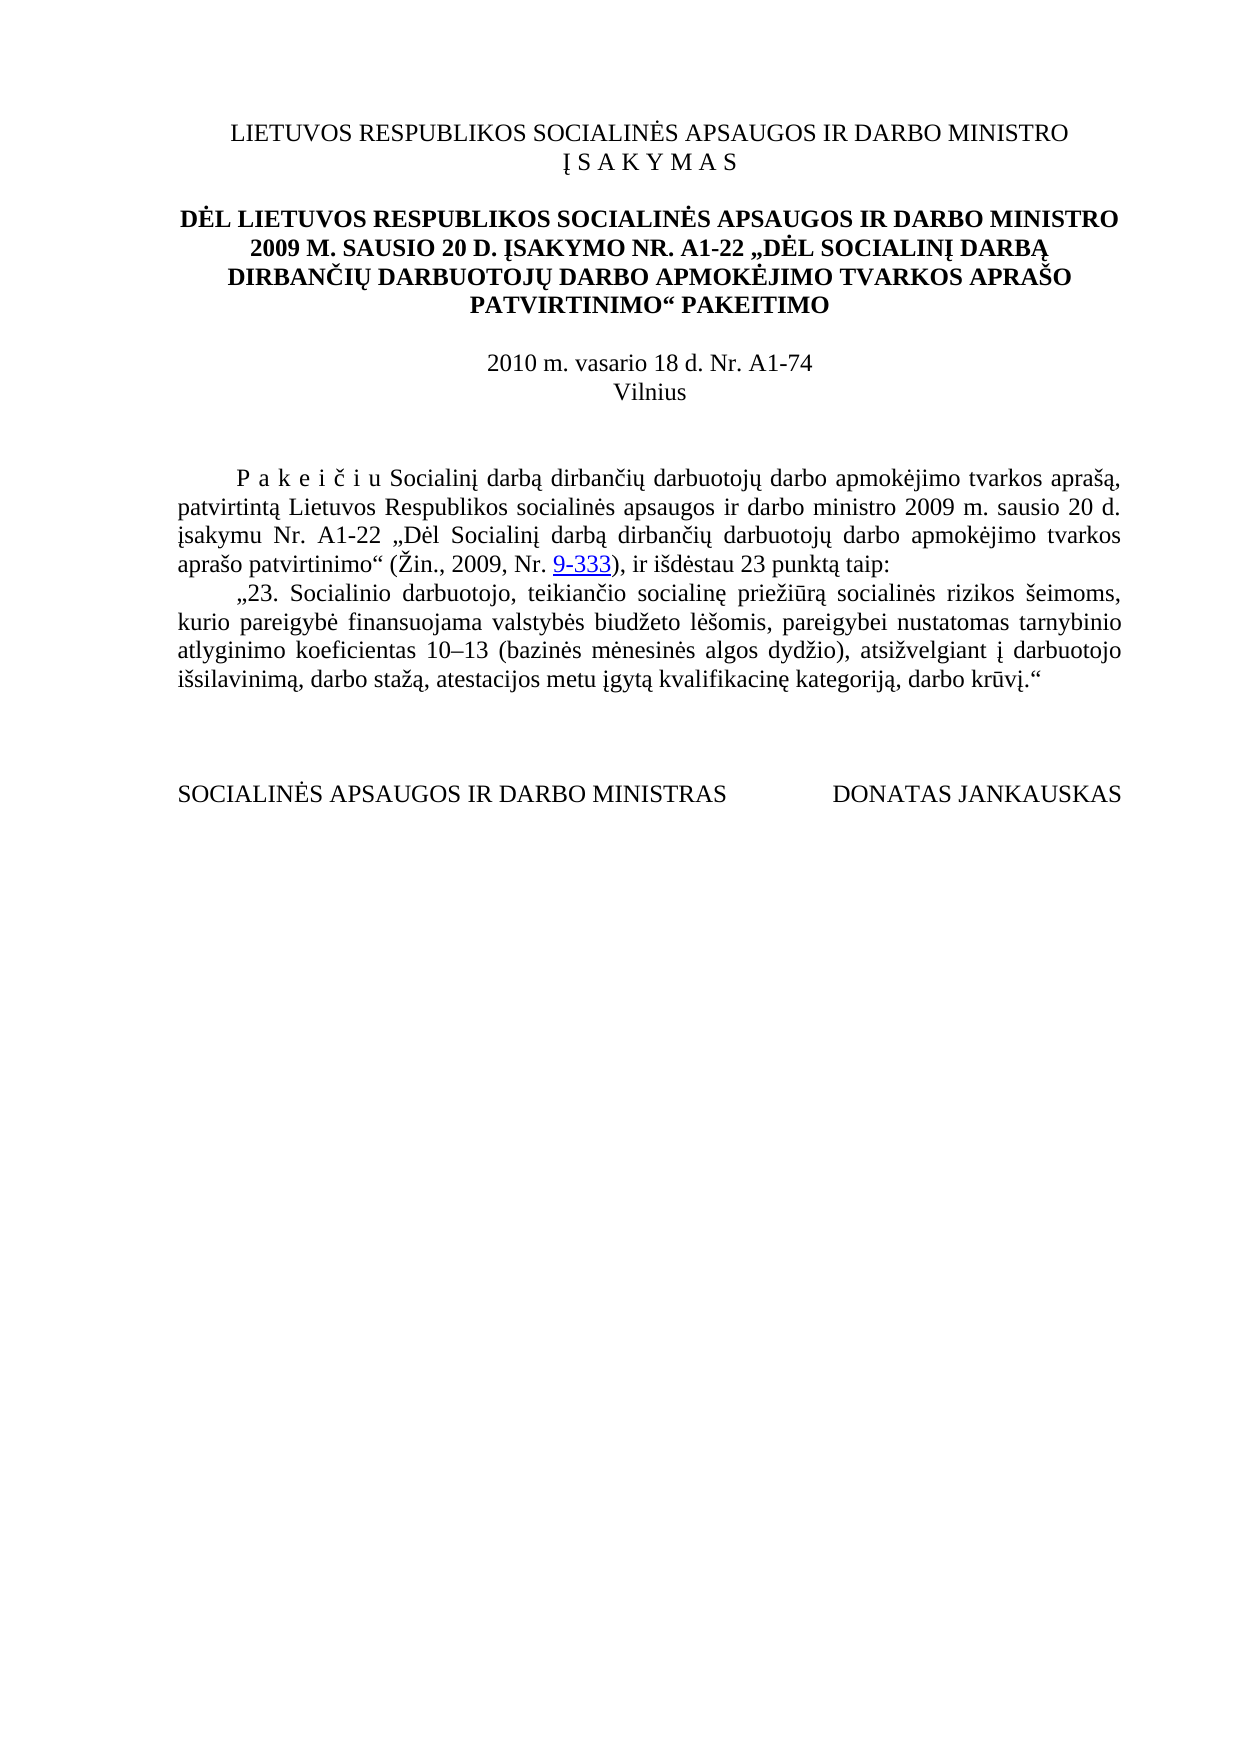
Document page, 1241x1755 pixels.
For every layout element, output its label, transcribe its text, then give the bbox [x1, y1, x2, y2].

text P a k e i č i u Socialinį darbą dirbančių darbuotojų darbo apmokėjimo tvarkos aprašą, patvirtintą Lietuvos Respublikos socialinės apsaugos ir darbo ministro 2009 m. sausio 20 d. įsakymu Nr. A1-22 „Dėl Socialinį darbą dirbančių darbuotojų darbo apmokėjimo tvarkos aprašo patvirtinimo“ (Žin., 2009, Nr. 9-333), ir išdėstau 23 punktą taip: [177, 463, 1122, 578]
text LIETUVOS RESPUBLIKOS SOCIALINĖS APSAUGOS IR DARBO MINISTRO [177, 118, 1122, 147]
text 2010 m. vasario 18 d. Nr. A1-74 [177, 348, 1122, 377]
text Į S A K Y M A S [177, 147, 1122, 176]
text Socialinės apsaugos ir darbo ministras Donatas Jankauskas [177, 779, 1122, 808]
text „23. Socialinio darbuotojo, teikiančio socialinę priežiūrą socialinės rizikos šeimoms, kurio pareigybė finansuojama valstybės biudžeto lėšomis, pareigybei nustatomas tarnybinio atlyginimo koeficientas 10–13 (bazinės mėnesinės algos dydžio), atsižvelgiant į darbuotojo išsilavinimą, darbo stažą, atestacijos metu įgytą kvalifikacinę kategoriją, darbo krūvį.“ [177, 578, 1122, 693]
text DĖL LIETUVOS RESPUBLIKOS SOCIALINĖS APSAUGOS IR DARBO MINISTRO 2009 M. SAUSIO 20 D. ĮSAKYMO NR. A1-22 „DĖL SOCIALINĮ DARBĄ DIRBANČIŲ DARBUOTOJŲ DARBO APMOKĖJIMO TVARKOS APRAŠO PATVIRTINIMO“ PAKEITIMO [177, 204, 1122, 319]
text Vilnius [177, 377, 1122, 406]
